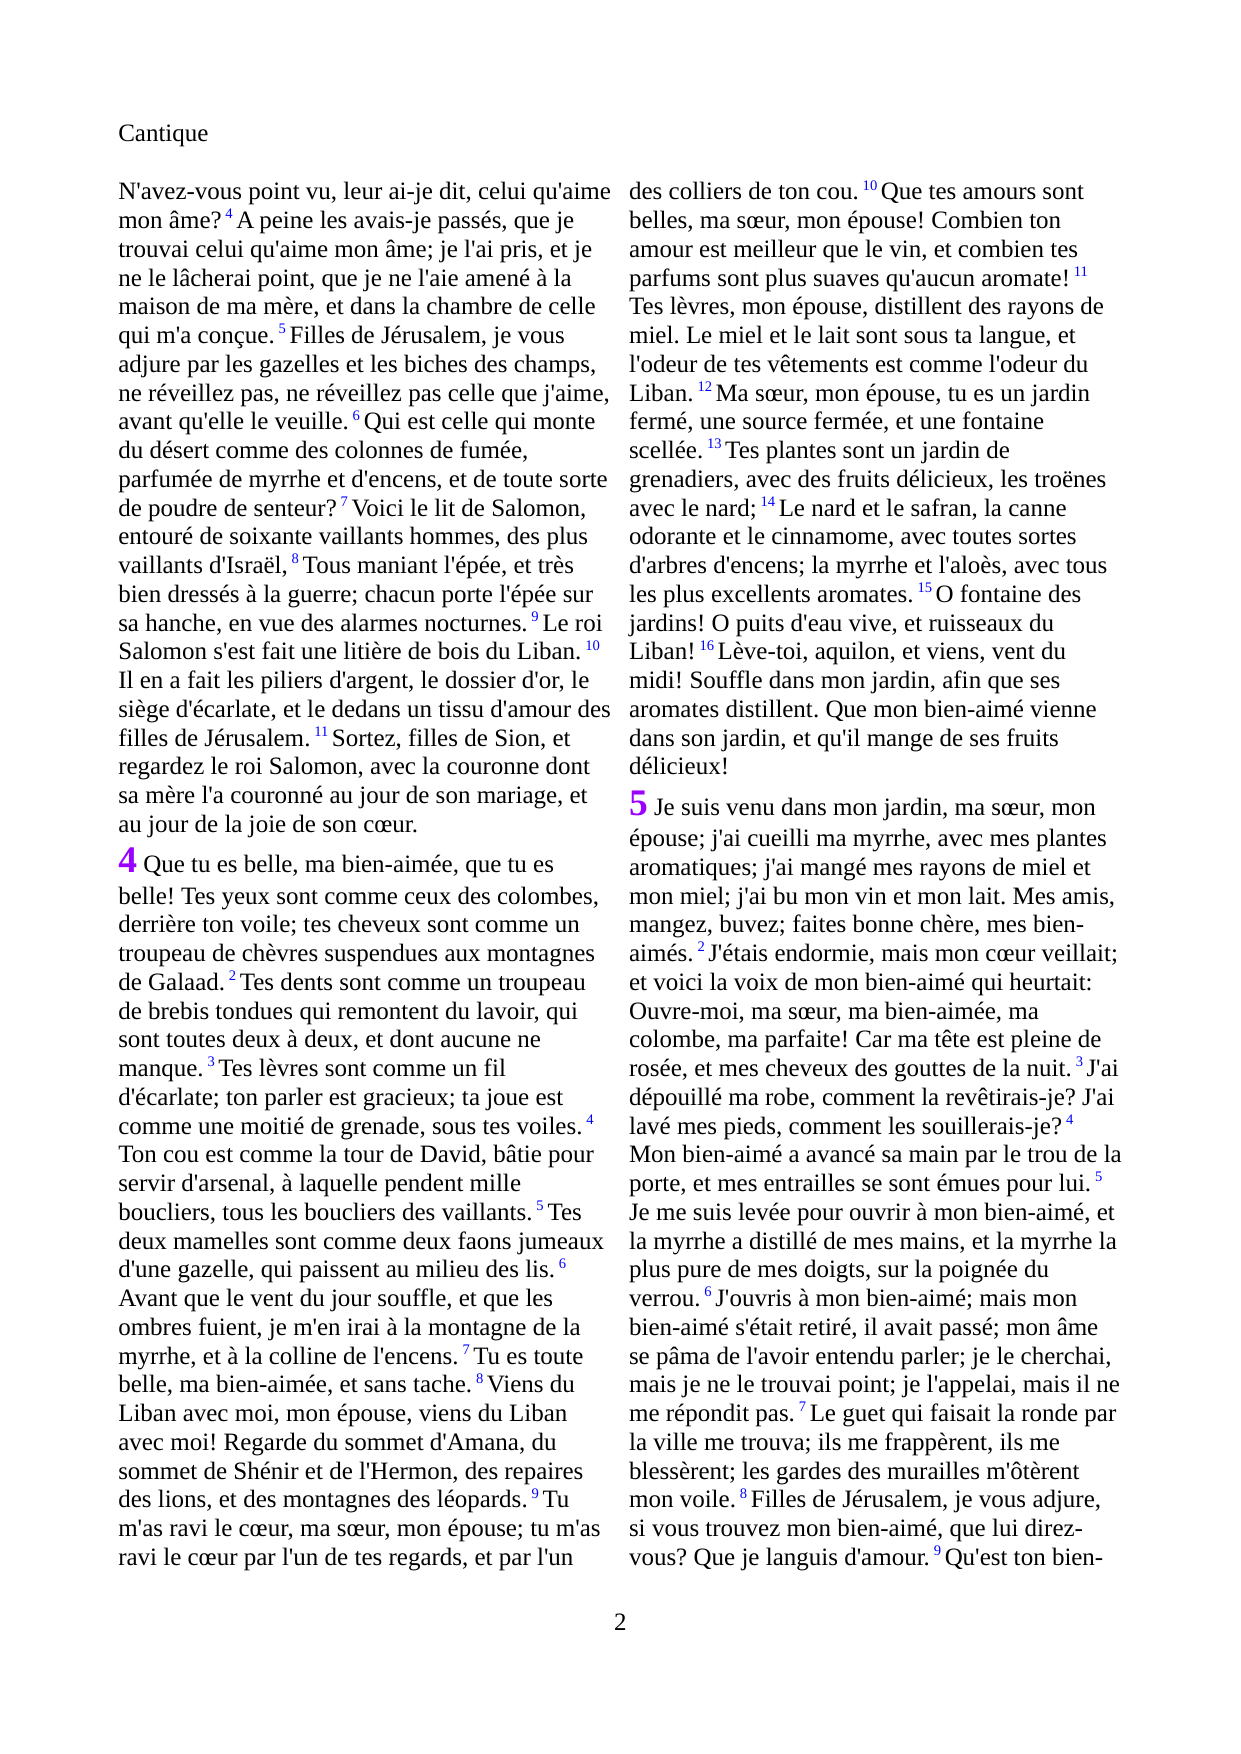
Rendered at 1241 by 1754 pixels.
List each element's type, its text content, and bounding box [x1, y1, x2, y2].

text des colliers de ton cou. 10 Que tes amours sont belles, ma sœur, mon épouse! Combien ton amour est meilleur que le vin, et combien tes parfums sont plus suaves qu'aucun aromate! 11 Tes lèvres, mon épouse, distillent des rayons de miel. Le miel et le lait sont sous ta langue, et l'odeur de tes vêtements est comme l'odeur du Liban. 12 Ma sœur, mon épouse, tu es un jardin fermé, une source fermée, et une fontaine scellée. 13 Tes plantes sont un jardin de grenadiers, avec des fruits délicieux, les troënes avec le nard; 14 Le nard et le safran, la canne odorante et le cinnamome, avec toutes sortes d'arbres d'encens; la myrrhe et l'aloès, avec tous les plus excellents aromates. 15 O fontaine des jardins! O puits d'eau vive, et ruisseaux du Liban! 16 Lève-toi, aquilon, et viens, vent du midi! Souffle dans mon jardin, afin que ses aromates distillent. Que mon bien-aimé vienne dans son jardin, et qu'il mange de ses fruits délicieux! [629, 176, 1122, 780]
text N'avez-vous point vu, leur ai-je dit, celui qu'aime mon âme? 4 A peine les avais-je passés, que je trouvai celui qu'aime mon âme; je l'ai pris, et je ne le lâcherai point, que je ne l'aie amené à la maison de ma mère, et dans la chambre de celle qui m'a conçue. 5 Filles de Jérusalem, je vous adjure par les gazelles et les biches des champs, ne réveillez pas, ne réveillez pas celle que j'aime, avant qu'elle le veuille. 6 Qui est celle qui monte du désert comme des colonnes de fumée, parfumée de myrrhe et d'encens, et de toute sorte de poudre de senteur? 7 Voici le lit de Salomon, entouré de soixante vaillants hommes, des plus vaillants d'Israël, 8 Tous maniant l'épée, et très bien dressés à la guerre; chacun porte l'épée sur sa hanche, en vue des alarmes nocturnes. 9 Le roi Salomon s'est fait une litière de bois du Liban. 10 Il en a fait les piliers d'argent, le dossier d'or, le siège d'écarlate, et le dedans un tissu d'amour des filles de Jérusalem. 11 Sortez, filles de Sion, et regardez le roi Salomon, avec la couronne dont sa mère l'a couronné au jour de son mariage, et au jour de la joie de son cœur. [118, 176, 611, 838]
text 5 Je suis venu dans mon jardin, ma sœur, mon épouse; j'ai cueilli ma myrrhe, avec mes plantes aromatiques; j'ai mangé mes rayons de miel et mon miel; j'ai bu mon vin et mon lait. Mes amis, mangez, buvez; faites bonne chère, mes bien-aimés. 2 J'étais endormie, mais mon cœur veillait; et voici la voix de mon bien-aimé qui heurtait: Ouvre-moi, ma sœur, ma bien-aimée, ma colombe, ma parfaite! Car ma tête est pleine de rosée, et mes cheveux des gouttes de la nuit. 3 J'ai dépouillé ma robe, comment la revêtirais-je? J'ai lavé mes pieds, comment les souillerais-je? 4 Mon bien-aimé a avancé sa main par le trou de la porte, et mes entrailles se sont émues pour lui. 5 Je me suis levée pour ouvrir à mon bien-aimé, et la myrrhe a distillé de mes mains, et la myrrhe la plus pure de mes doigts, sur la poignée du verrou. 6 J'ouvris à mon bien-aimé; mais mon bien-aimé s'était retiré, il avait passé; mon âme se pâma de l'avoir entendu parler; je le cherchai, mais je ne le trouvai point; je l'appelai, mais il ne me répondit pas. 7 Le guet qui faisait la ronde par la ville me trouva; ils me frappèrent, ils me blessèrent; les gardes des murailles m'ôtèrent mon voile. 8 Filles de Jérusalem, je vous adjure, si vous trouvez mon bien-aimé, que lui direz-vous? Que je languis d'amour. 9 Qu'est ton bien- [629, 780, 1122, 1571]
text 4 Que tu es belle, ma bien-aimée, que tu es belle! Tes yeux sont comme ceux des colombes, derrière ton voile; tes cheveux sont comme un troupeau de chèvres suspendues aux montagnes de Galaad. 2 Tes dents sont comme un troupeau de brebis tondues qui remontent du lavoir, qui sont toutes deux à deux, et dont aucune ne manque. 3 Tes lèvres sont comme un fil d'écarlate; ton parler est gracieux; ta joue est comme une moitié de grenade, sous tes voiles. 4 Ton cou est comme la tour de David, bâtie pour servir d'arsenal, à laquelle pendent mille boucliers, tous les boucliers des vaillants. 5 Tes deux mamelles sont comme deux faons jumeaux d'une gazelle, qui paissent au milieu des lis. 6 Avant que le vent du jour souffle, et que les ombres fuient, je m'en irai à la montagne de la myrrhe, et à la colline de l'encens. 7 Tu es toute belle, ma bien-aimée, et sans tache. 8 Viens du Liban avec moi, mon épouse, viens du Liban avec moi! Regarde du sommet d'Amana, du sommet de Shénir et de l'Hermon, des repaires des lions, et des montagnes des léopards. 9 Tu m'as ravi le cœur, ma sœur, mon épouse; tu m'as ravi le cœur par l'un de tes regards, et par l'un [118, 838, 611, 1571]
